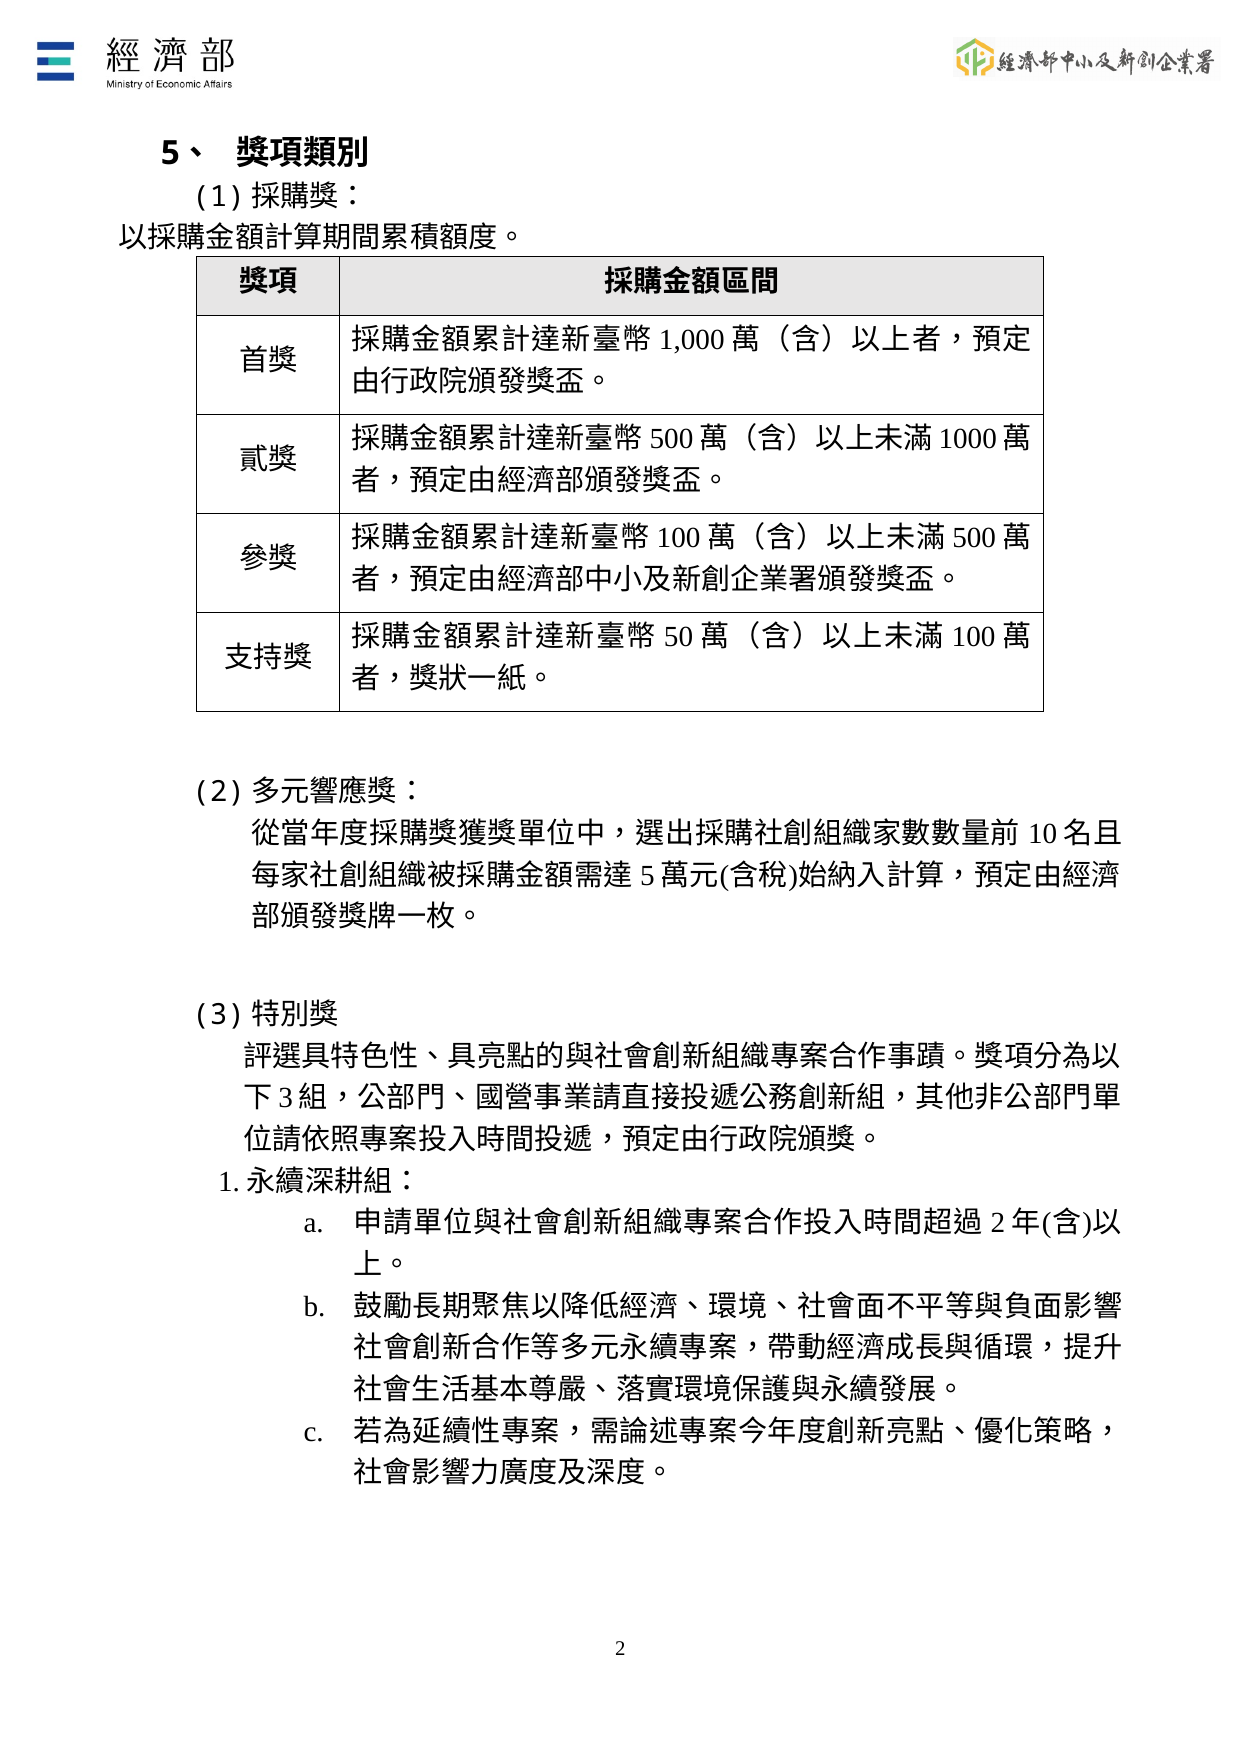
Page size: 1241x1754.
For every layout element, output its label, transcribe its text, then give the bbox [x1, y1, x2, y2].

text 評選具特色性、具亮點的與社會創新組織專案合作事蹟。獎項分為以下3組，公部門、國營事業請直接投遞公務創新組，其他非公部門單位請依照專案投入時間投遞，預定由行政院頒獎。 [243, 1033, 1122, 1158]
table_cell 採購金額累計達新臺幣50萬（含）以上未滿100萬者，獎狀一紙。 [340, 613, 1043, 711]
list 以採購金額計算期間累積額度。 [0, 214, 1122, 256]
list 特別獎 [192, 991, 1122, 1033]
list 多元響應獎： [192, 768, 1122, 810]
table_cell 採購金額累計達新臺幣1,000萬（含）以上者，預定由行政院頒發獎盃。 [340, 316, 1043, 414]
table_header 獎項 [197, 257, 339, 315]
table_cell 支持獎 [197, 613, 339, 711]
list 鼓勵長期聚焦以降低經濟、環境、社會面不平等與負面影響社會創新合作等多元永續專案，帶動經濟成長與循環，提升社會生活基本尊嚴、落實環境保護與永續發展。 [303, 1283, 1122, 1408]
list 採購獎： [192, 173, 1122, 214]
table_header 採購金額區間 [340, 257, 1043, 315]
table_cell 採購金額累計達新臺幣100萬（含）以上未滿500萬者，預定由經濟部中小及新創企業署頒發獎盃。 [340, 514, 1043, 612]
list 獎項類別 [161, 127, 1122, 173]
table_cell 貳獎 [197, 415, 339, 513]
table_cell 首獎 [197, 316, 339, 414]
list 若為延續性專案，需論述專案今年度創新亮點、優化策略，社會影響力廣度及深度。 [303, 1408, 1122, 1491]
list 永續深耕組： [218, 1158, 1122, 1199]
list 申請單位與社會創新組織專案合作投入時間超過2年(含)以上。 [303, 1199, 1122, 1283]
table_cell 參獎 [197, 514, 339, 612]
table_cell 採購金額累計達新臺幣500萬（含）以上未滿1000萬者，預定由經濟部頒發獎盃。 [340, 415, 1043, 513]
text 從當年度採購獎獲獎單位中，選出採購社創組織家數數量前10名且每家社創組織被採購金額需達5萬元(含稅)始納入計算，預定由經濟部頒發獎牌一枚。 [251, 810, 1122, 935]
